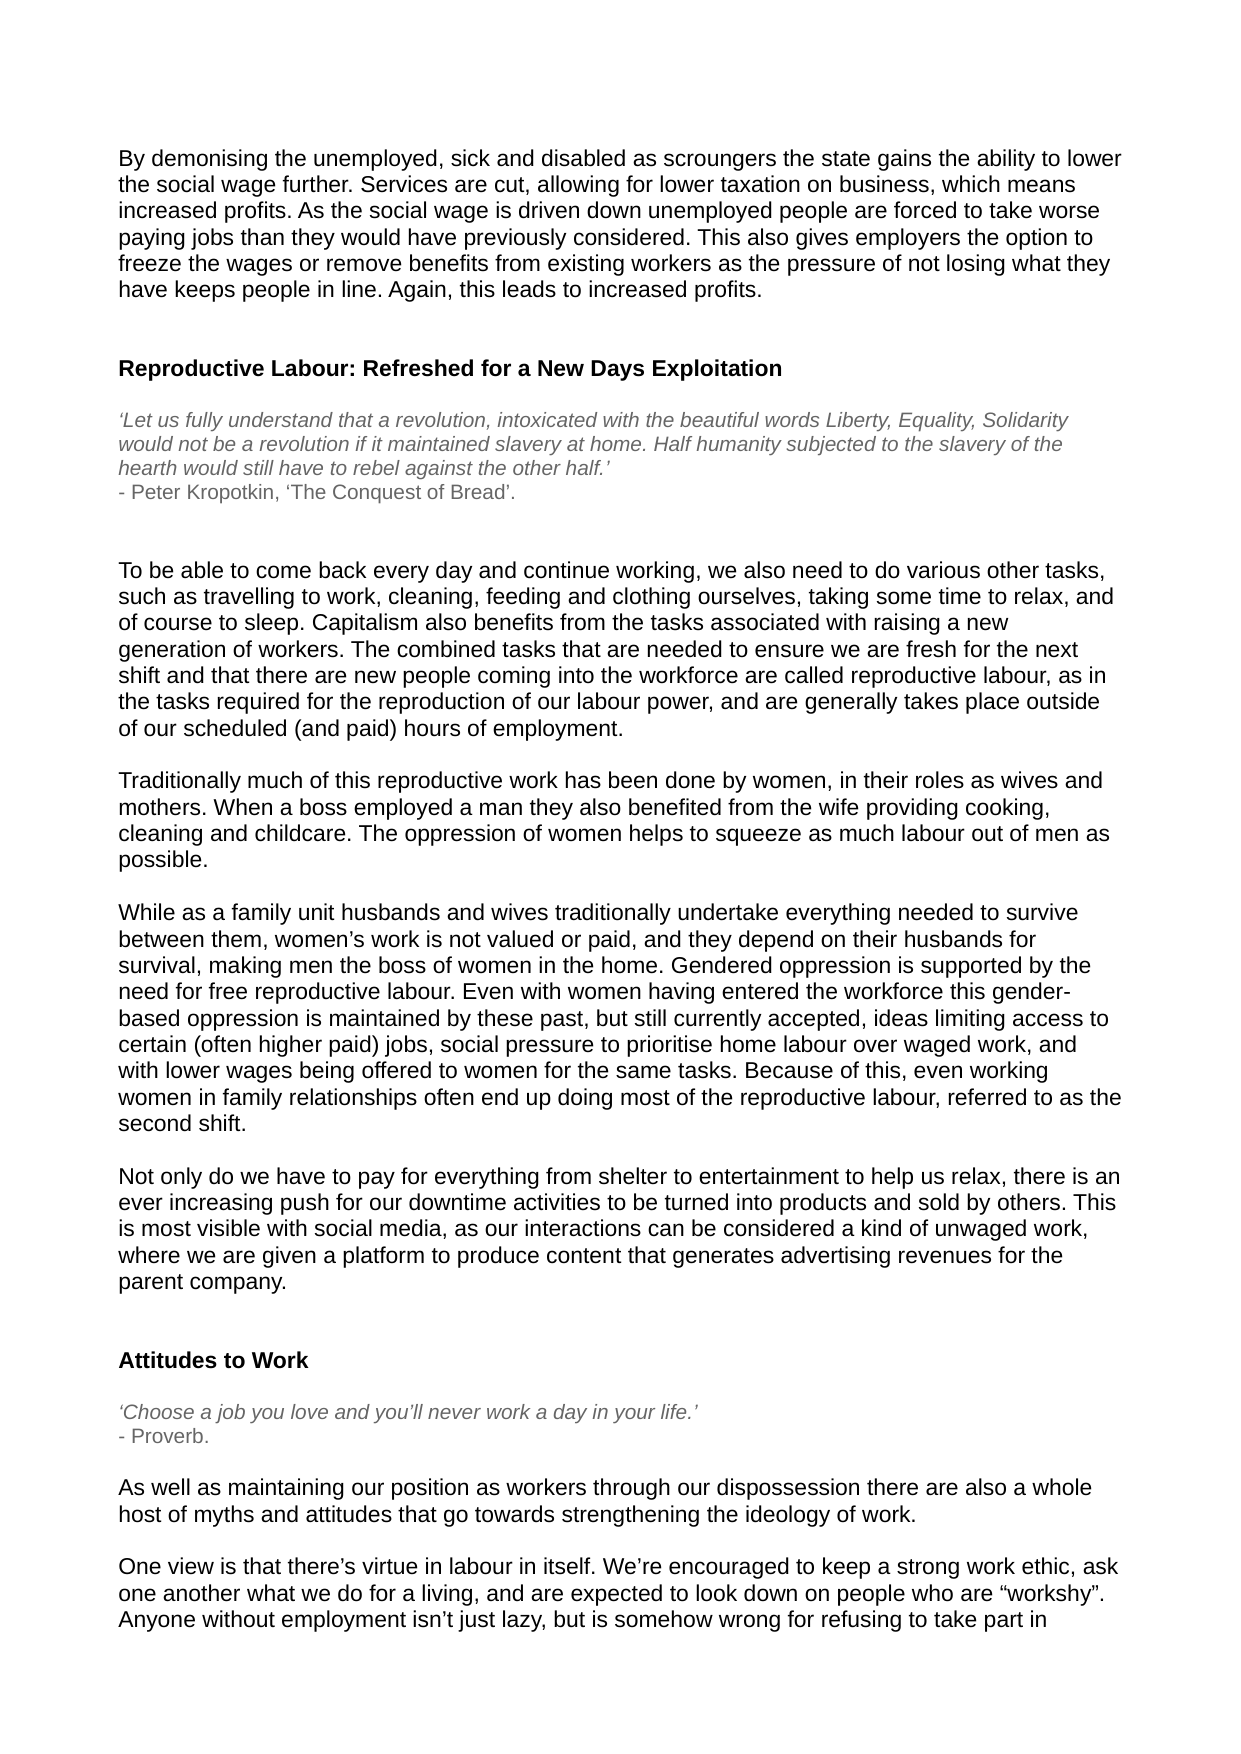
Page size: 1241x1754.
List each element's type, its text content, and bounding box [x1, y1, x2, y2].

text ‘Let us fully understand that a revolution, intoxicated with the beautiful words Liberty, Equality, Solidarity would not be a revolution if it maintained slavery at home. Half humanity subjected to the slavery of the hearth would still have to rebel against the other half.’ [118, 408, 1122, 480]
text Reproductive Labour: Refreshed for a New Days Exploitation [118, 355, 1122, 382]
text Traditionally much of this reproductive work has been done by women, in their roles as wives and mothers. When a boss employed a man they also benefited from the wife providing cooking, cleaning and childcare. The oppression of women helps to squeeze as much labour out of men as possible. [118, 767, 1122, 873]
text By demonising the unemployed, sick and disabled as scroungers the state gains the ability to lower the social wage further. Services are cut, allowing for lower taxation on business, which means increased profits. As the social wage is driven down unemployed people are forced to take worse paying jobs than they would have previously considered. This also gives employers the option to freeze the wages or remove benefits from existing workers as the pressure of not losing what they have keeps people in line. Again, this leads to increased profits. [118, 144, 1122, 303]
text - Peter Kropotkin, ‘The Conquest of Bread’. [118, 480, 1122, 504]
text While as a family unit husbands and wives traditionally undertake everything needed to survive between them, women’s work is not valued or paid, and they depend on their husbands for survival, making men the boss of women in the home. Gendered oppression is supported by the need for free reproductive labour. Even with women having entered the workforce this gender-based oppression is maintained by these past, but still currently accepted, ideas limiting access to certain (often higher paid) jobs, social pressure to prioritise home labour over waged work, and with lower wages being offered to women for the same tasks. Because of this, even working women in family relationships often end up doing most of the reproductive labour, referred to as the second shift. [118, 899, 1122, 1136]
text Attitudes to Work [118, 1347, 1122, 1373]
text ‘Choose a job you love and you’ll never work a day in your life.’ [118, 1400, 1122, 1424]
text Not only do we have to pay for everything from shelter to entertainment to help us relax, there is an ever increasing push for our downtime activities to be turned into products and sold by others. This is most visible with social media, as our interactions can be considered a kind of unwaged work, where we are given a platform to produce content that generates advertising revenues for the parent company. [118, 1163, 1122, 1294]
text To be able to come back every day and continue working, we also need to do various other tasks, such as travelling to work, cleaning, feeding and clothing ourselves, taking some time to relax, and of course to sleep. Capitalism also benefits from the tasks associated with raising a new generation of workers. The combined tasks that are needed to ensure we are fresh for the next shift and that there are new people coming into the workforce are called reproductive labour, as in the tasks required for the reproduction of our labour power, and are generally takes place outside of our scheduled (and paid) hours of employment. [118, 557, 1122, 741]
text - Proverb. [118, 1424, 1122, 1448]
text As well as maintaining our position as workers through our dispossession there are also a whole host of myths and attitudes that go towards strengthening the ideology of work. [118, 1474, 1122, 1527]
text One view is that there’s virtue in labour in itself. We’re encouraged to keep a strong work ethic, ask one another what we do for a living, and are expected to look down on people who are “workshy”. Anyone without employment isn’t just lazy, but is somehow wrong for refusing to take part in [118, 1553, 1122, 1632]
